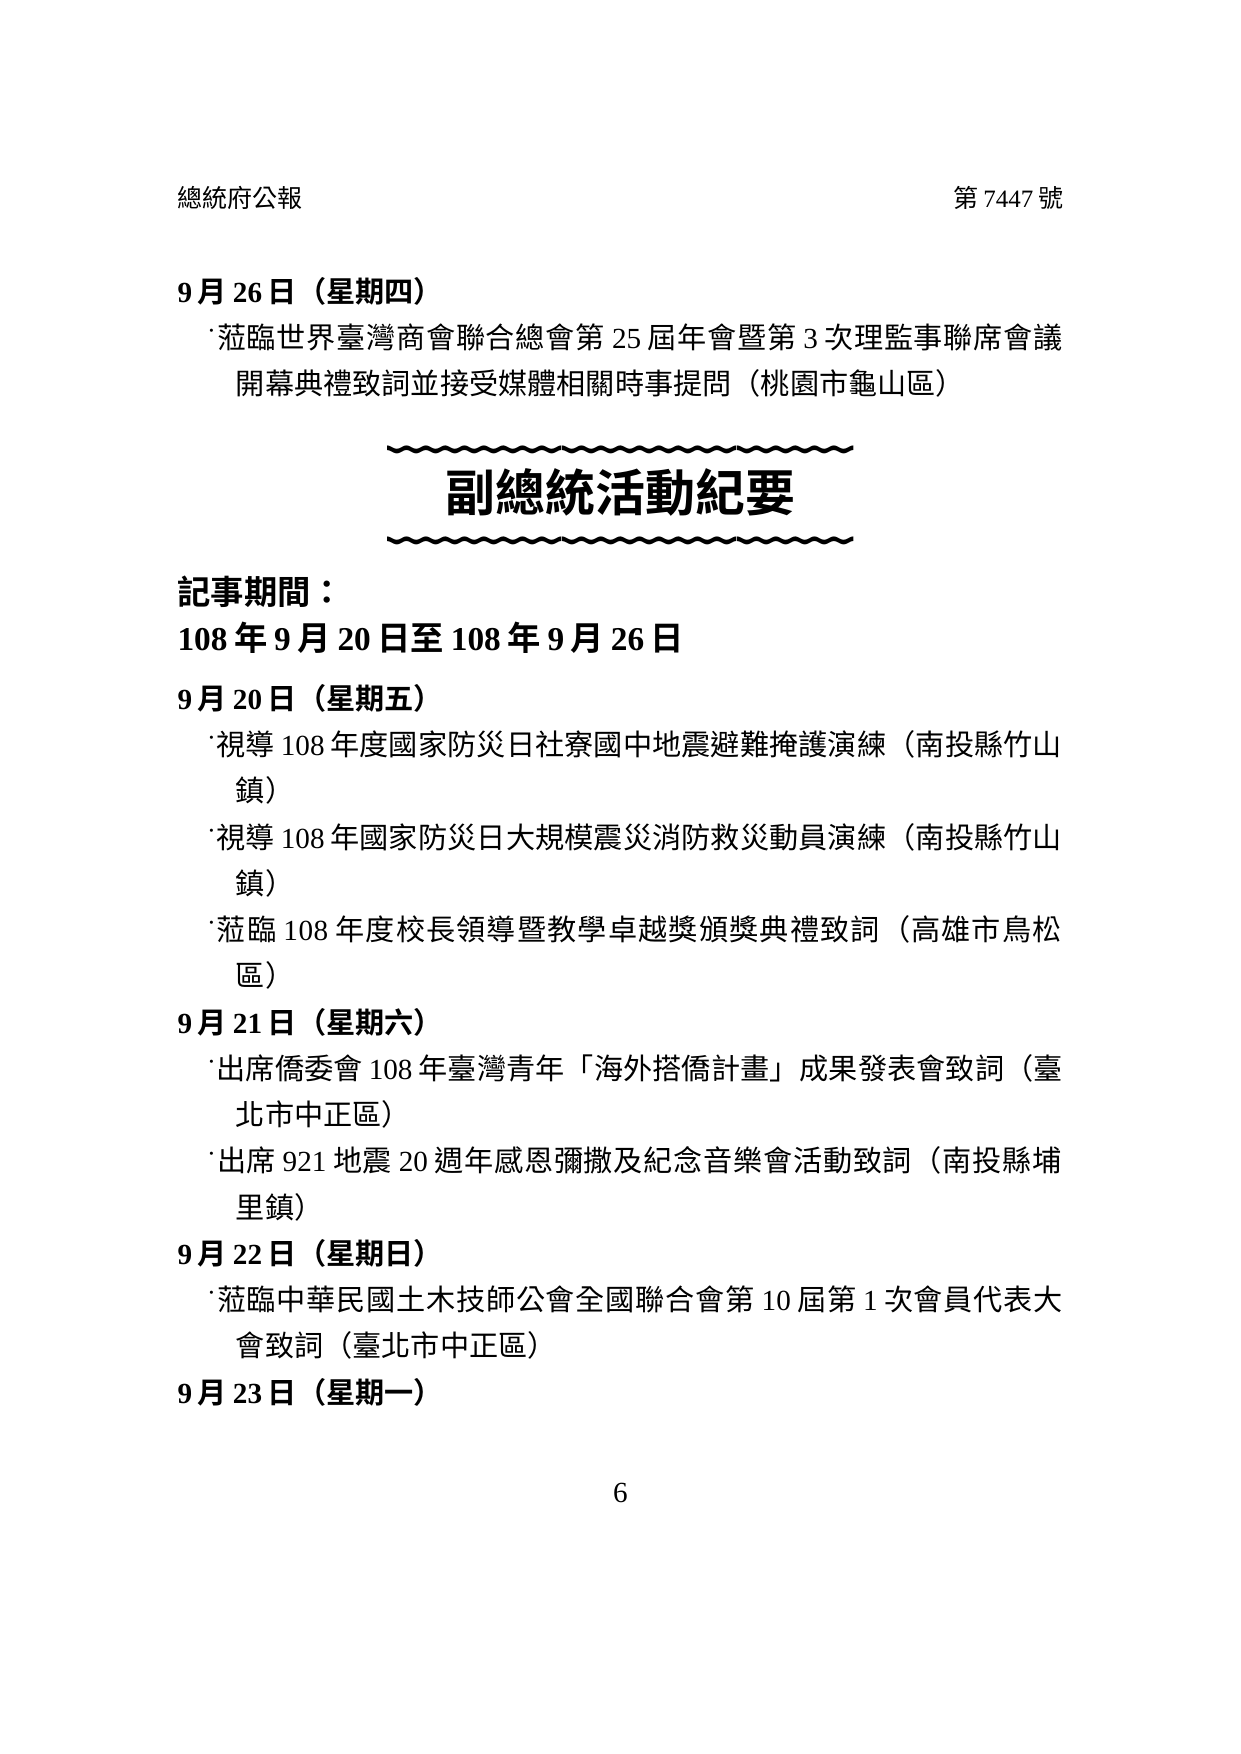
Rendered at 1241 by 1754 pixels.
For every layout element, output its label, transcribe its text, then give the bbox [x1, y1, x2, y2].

text ˙出席僑委會108年臺灣青年「海外搭僑計畫」成果發表會致詞（臺北市中正區） [206, 1042, 1063, 1135]
text ˙視導108年國家防災日大規模震災消防救災動員演練（南投縣竹山鎮） [206, 811, 1063, 904]
text 9月21日（星期六） [177, 996, 1063, 1042]
text ˙蒞臨世界臺灣商會聯合總會第25屆年會暨第3次理監事聯席會議開幕典禮致詞並接受媒體相關時事提問（桃園市龜山區） [206, 312, 1063, 403]
text ˙蒞臨108年度校長領導暨教學卓越獎頒獎典禮致詞（高雄市鳥松區） [206, 904, 1063, 996]
text ﹏﹏﹏﹏﹏﹏﹏﹏ [177, 526, 1063, 542]
text 9月22日（星期日） [177, 1227, 1063, 1274]
text ﹏﹏﹏﹏﹏﹏﹏﹏ [177, 428, 1063, 453]
text 108年9月20日至108年9月26日 [177, 614, 1063, 660]
text ˙蒞臨中華民國土木技師公會全國聯合會第10屆第1次會員代表大會致詞（臺北市中正區） [206, 1274, 1063, 1366]
text 記事期間： [177, 567, 1063, 614]
text ˙出席921地震20週年感恩彌撒及紀念音樂會活動致詞（南投縣埔里鎮） [206, 1135, 1063, 1227]
text ˙視導108年度國家防災日社寮國中地震避難掩護演練（南投縣竹山鎮） [206, 719, 1063, 811]
text 副總統活動紀要 [177, 453, 1063, 526]
text 9月20日（星期五） [177, 672, 1063, 719]
text 9月26日（星期四） [177, 266, 1063, 312]
text 9月23日（星期一） [177, 1366, 1063, 1412]
